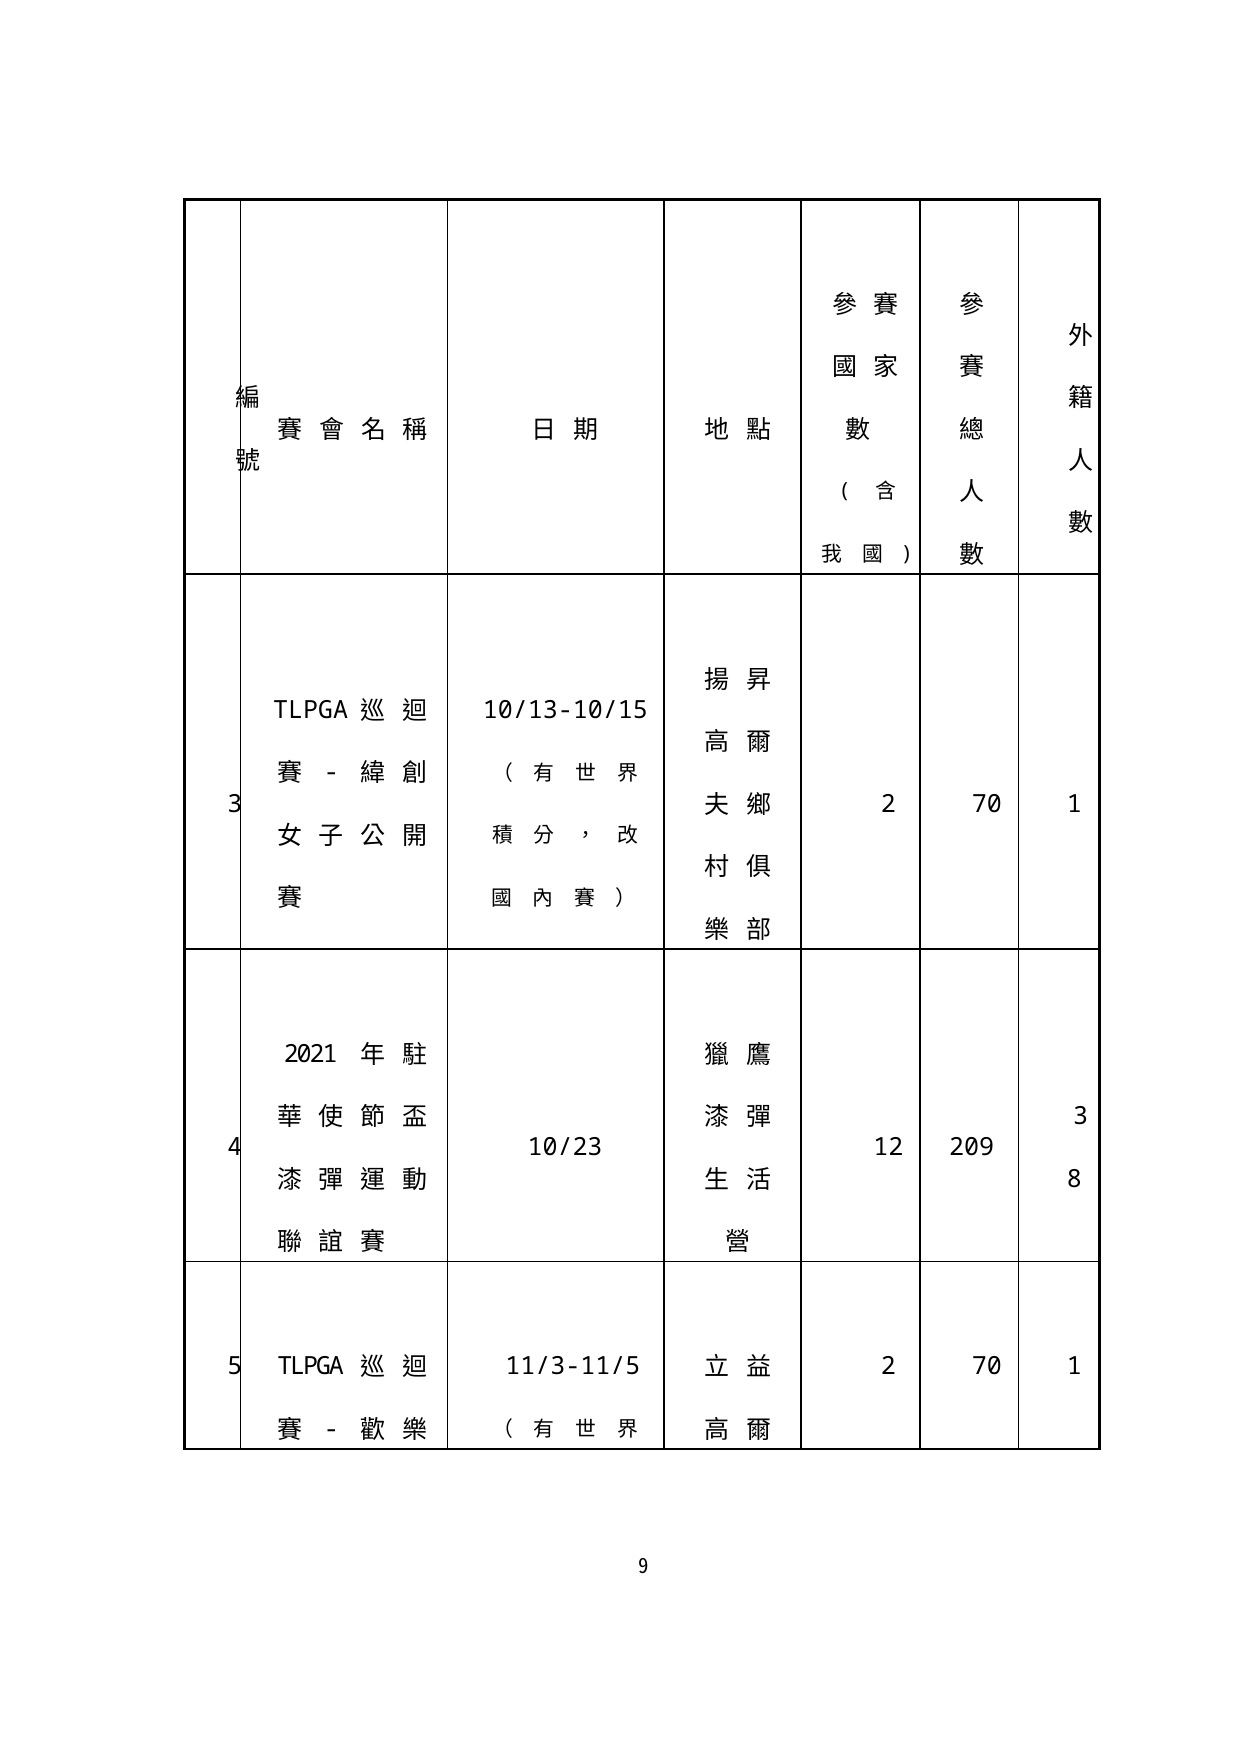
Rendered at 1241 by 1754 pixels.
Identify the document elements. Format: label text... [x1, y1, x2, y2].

table_cell 10/23 [448, 950, 663, 1261]
table_cell TLPGA巡迴賽-歡樂 [241, 1262, 447, 1448]
table_cell 揚昇高爾夫鄉村俱樂部 [665, 575, 800, 948]
table_cell 38 [1019, 950, 1098, 1261]
table_header 編號 [186, 201, 240, 573]
table_cell 209 [921, 950, 1018, 1261]
table_header 地點 [665, 201, 800, 573]
table_cell 1 [1019, 575, 1098, 948]
table_cell 1 [1019, 1262, 1098, 1448]
table_cell 2021年駐華使節盃漆彈運動聯誼賽 [241, 950, 447, 1261]
table_cell 立益高爾 [665, 1262, 800, 1448]
table_cell 12 [802, 950, 919, 1261]
table_cell 11/3-11/5 （有世界 [448, 1262, 663, 1448]
table_cell 2 [802, 575, 919, 948]
table_cell 70 [921, 1262, 1018, 1448]
table_cell 2 [802, 1262, 919, 1448]
table_cell 10/13-10/15 （有世界積分，改國內賽） [448, 575, 663, 948]
table_cell 5 [186, 1262, 240, 1448]
table_header 參賽總人數 [921, 201, 1018, 573]
table_header 外籍人數 [1019, 201, 1098, 573]
table_header 參賽國家數(含我國) [802, 201, 919, 573]
table_header 日期 [448, 201, 663, 573]
table_cell TLPGA巡迴賽-緯創女子公開賽 [241, 575, 447, 948]
table_cell 70 [921, 575, 1018, 948]
table_cell 3 [186, 575, 240, 948]
table_header 賽會名稱 [241, 201, 447, 573]
table_cell 獵鷹漆彈生活營 [665, 950, 800, 1261]
table_cell 4 [186, 950, 240, 1261]
